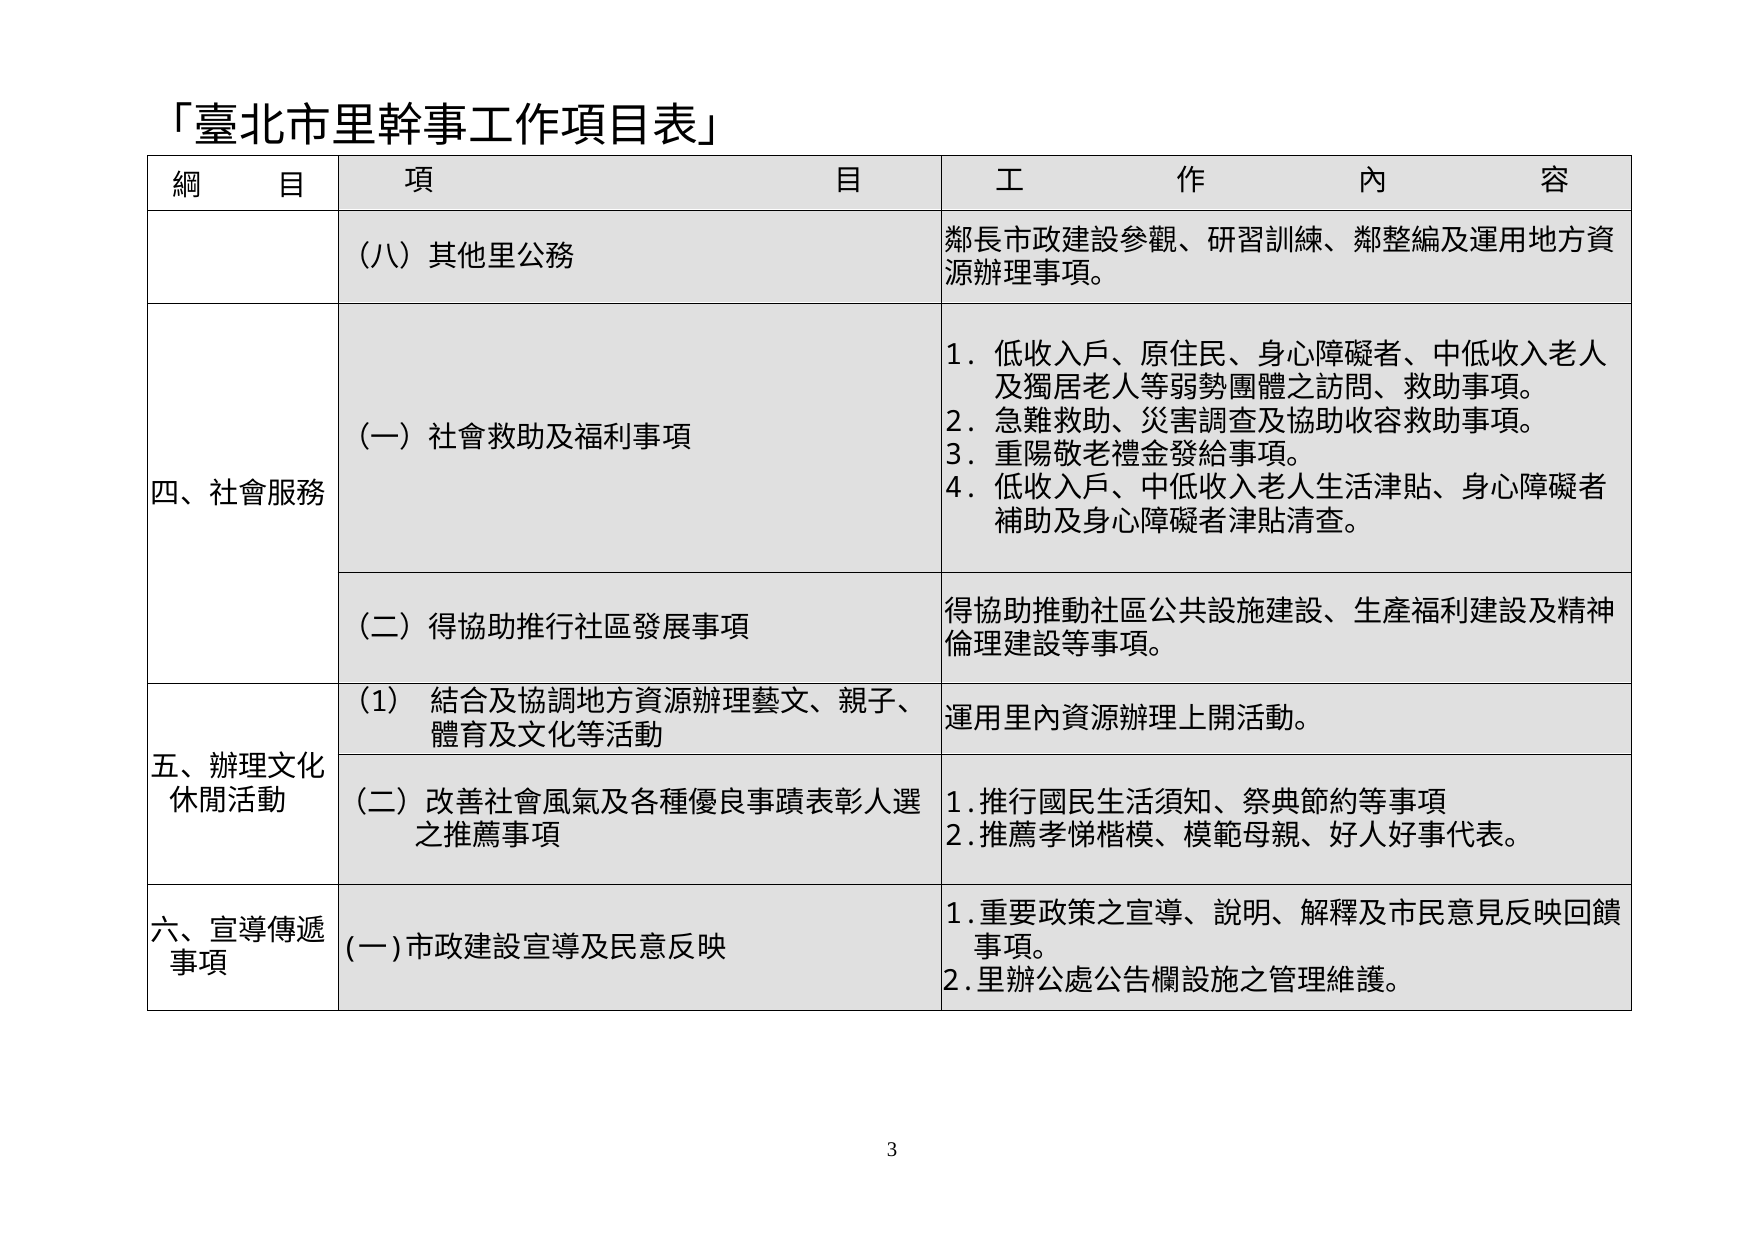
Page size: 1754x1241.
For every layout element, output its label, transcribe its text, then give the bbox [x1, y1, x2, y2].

table_cell 低收入戶、原住民、身心障礙者、中低收入老人及獨居老人等弱勢團體之訪問、救助事項。 急難救助、災害調查及協助收容救助事項。 重陽敬老禮金發給事項。 低收入戶、中低收入老人生活津貼、身心障礙者補助及身心障礙者津貼清查。 [942, 304, 1631, 572]
table_cell 1.推行國民生活須知、祭典節約等事項 2.推薦孝悌楷模、模範母親、好人好事代表。 [942, 755, 1631, 884]
table_header 工作內容 [942, 156, 1631, 209]
table_cell 結合及協調地方資源辦理藝文、親子、體育及文化等活動 [339, 684, 941, 753]
table_header 綱目 [148, 156, 338, 209]
table_header 項目 [339, 156, 941, 209]
table_cell （二）改善社會風氣及各種優良事蹟表彰人選之推薦事項 [339, 755, 941, 884]
table_cell 鄰長市政建設參觀、研習訓練、鄰整編及運用地方資源辦理事項。 [942, 211, 1631, 302]
table_cell （二）得協助推行社區發展事項 [339, 573, 941, 682]
table_cell (一)市政建設宣導及民意反映 [339, 885, 941, 1010]
table_cell （八）其他里公務 [339, 211, 941, 302]
table_cell 五、辦理文化休閒活動 [148, 684, 338, 884]
table_cell 六、宣導傳遞事項 [148, 885, 338, 1010]
table_cell 得協助推動社區公共設施建設、生產福利建設及精神倫理建設等事項。 [942, 573, 1631, 682]
table_cell 運用里內資源辦理上開活動。 [942, 684, 1631, 753]
table_cell 1.重要政策之宣導、說明、解釋及市民意見反映回饋事項。 2.里辦公處公告欄設施之管理維護。 [942, 885, 1631, 1010]
table_cell 四、社會服務 [148, 304, 338, 682]
table_cell （一）社會救助及福利事項 [339, 304, 941, 572]
